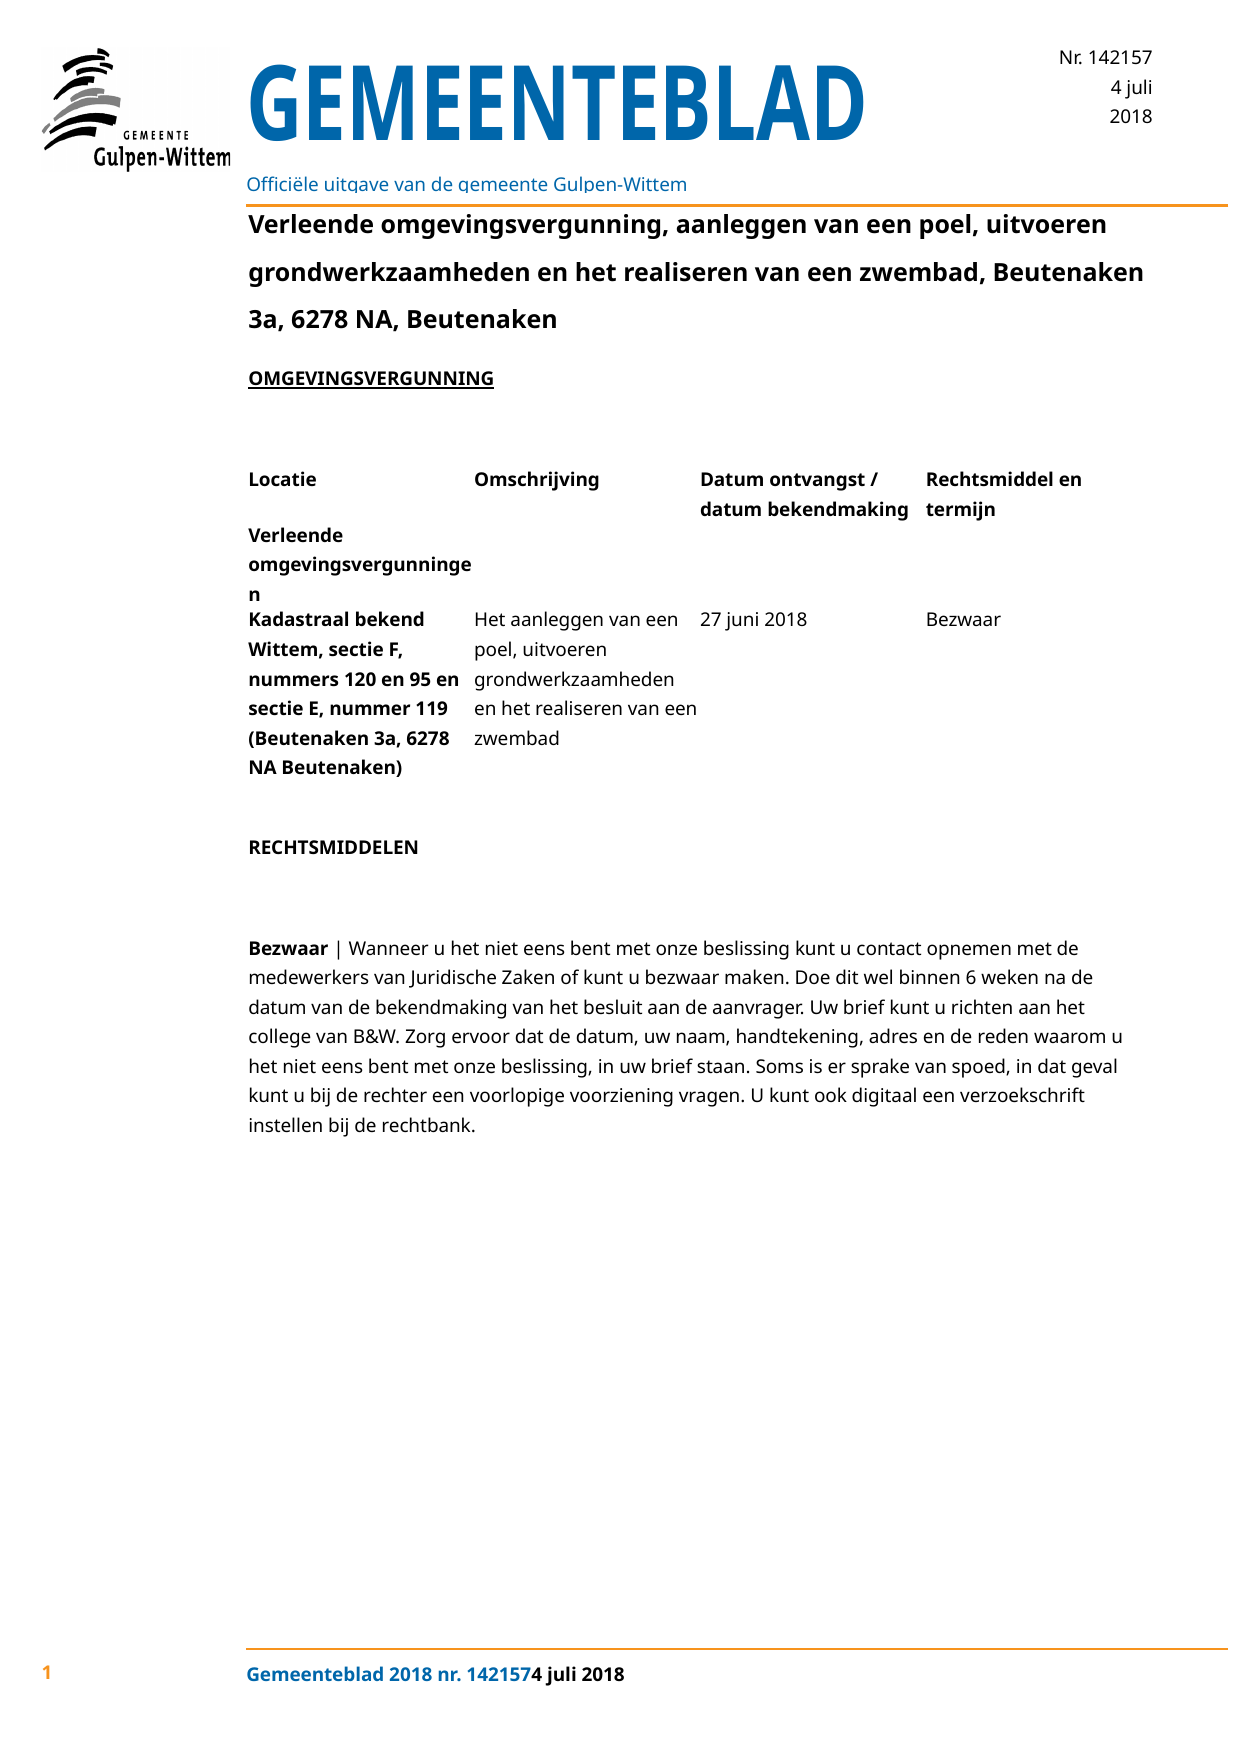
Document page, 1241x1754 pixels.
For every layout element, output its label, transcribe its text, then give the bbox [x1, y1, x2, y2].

table_cell 27 juni 2018 [700, 607, 926, 780]
picture [41, 47, 231, 172]
table_cell [700, 522, 926, 607]
table_header Datum ontvangst / datum bekendmaking [700, 466, 926, 522]
table_cell Bezwaar [926, 607, 1152, 780]
text Bezwaar | Wanneer u het niet eens bent met onze beslissing kunt u contact opnemen met de medewerkers van Juridische Zaken of kunt u bezwaar maken. Doe dit wel binnen 6 weken na de datum van de bekendmaking van het besluit aan de aanvrager. Uw brief kunt u richten aan het college van B&W. Zorg ervoor dat de datum, uw naam, handtekening, adres en de reden waarom u het niet eens bent met onze beslissing, in uw brief staan. Soms is er sprake van spoed, in dat geval kunt u bij de rechter een voorlopige voorziening vragen. U kunt ook digitaal een verzoekschrift instellen bij de rechtbank. [248, 935, 1152, 1138]
text OMGEVINGSVERGUNNING [248, 366, 1152, 391]
table_cell [474, 522, 700, 607]
text RECHTSMIDDELEN [248, 834, 1152, 860]
text Verleende omgevingsvergunning, aanleggen van een poel, uitvoeren grondwerkzaamheden en het realiseren van een zwembad, Beutenaken 3a, 6278 NA, Beutenaken [248, 207, 1152, 336]
table_cell Kadastraal bekend Wittem, sectie F, nummers 120 en 95 en sectie E, nummer 119 (Beutenaken 3a, 6278 NA Beutenaken) [248, 607, 474, 780]
table_cell Verleende omgevingsvergunningen [248, 522, 474, 607]
table_header Omschrijving [474, 466, 700, 522]
table_header Rechtsmiddel en termijn [926, 466, 1152, 522]
table_cell Het aanleggen van een poel, uitvoeren grondwerkzaamheden en het realiseren van een zwembad [474, 607, 700, 780]
table_header Locatie [248, 466, 474, 522]
table_cell [926, 522, 1152, 607]
